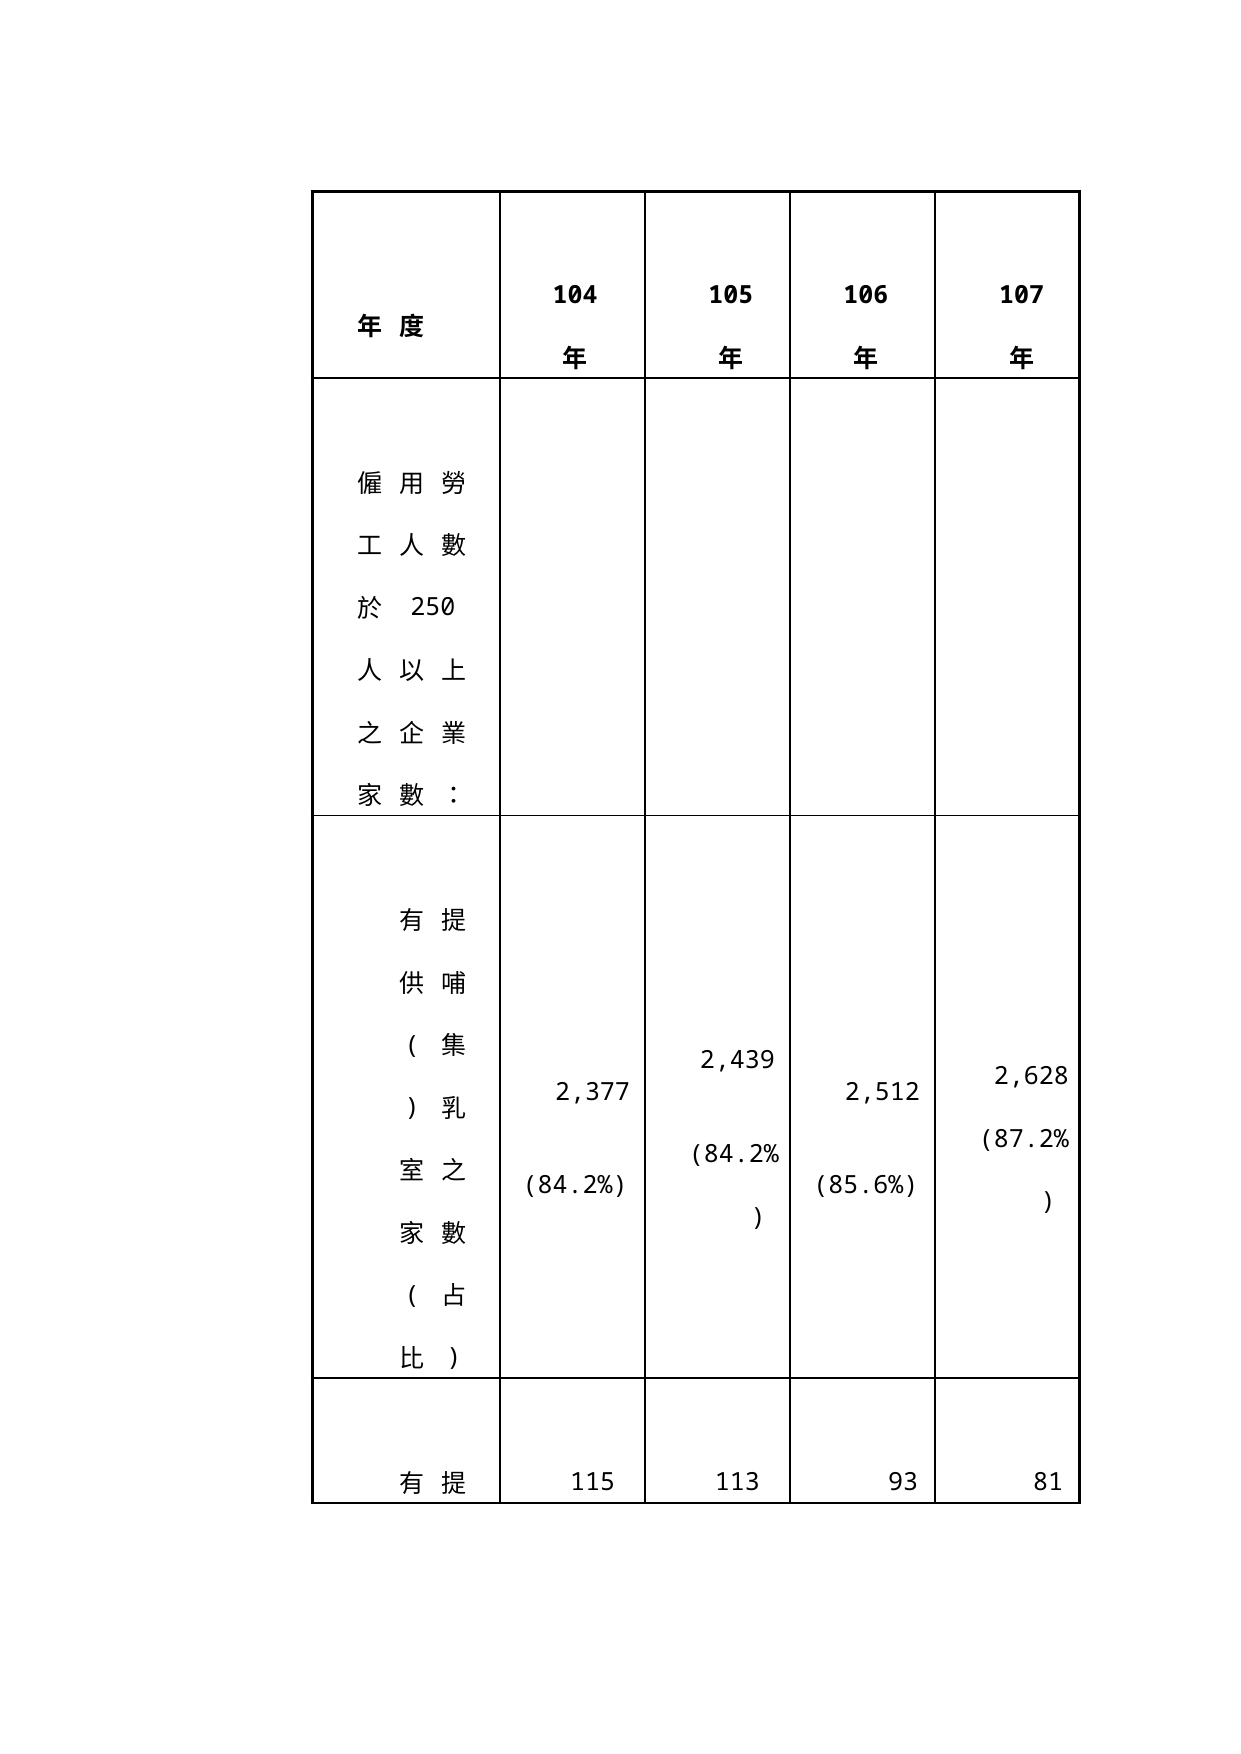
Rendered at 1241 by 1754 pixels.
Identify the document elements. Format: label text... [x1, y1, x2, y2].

table_header 105年 [646, 193, 789, 377]
table_header 年度 [314, 193, 499, 377]
table_cell 僱用勞工人數於250人以上之企業家數： [314, 379, 499, 814]
table_cell 2,377 (84.2%) [501, 816, 644, 1377]
table_header 107年 [936, 193, 1078, 377]
table_header 104年 [501, 193, 644, 377]
table_cell [936, 379, 1078, 814]
table_cell 有提供哺(集)乳室之家數(占比) [314, 816, 499, 1377]
table_cell 113 [646, 1379, 789, 1502]
table_cell 2,439 (84.2%) [646, 816, 789, 1377]
table_cell 有提 [314, 1379, 499, 1502]
table_cell 2,512 (85.6%) [791, 816, 934, 1377]
table_cell [646, 379, 789, 814]
table_cell 115 [501, 1379, 644, 1502]
table_cell 2,628 (87.2%) [936, 816, 1078, 1377]
table_cell [791, 379, 934, 814]
table_cell 93 [791, 1379, 934, 1502]
table_header 106年 [791, 193, 934, 377]
table_cell 81 [936, 1379, 1078, 1502]
table_cell [501, 379, 644, 814]
